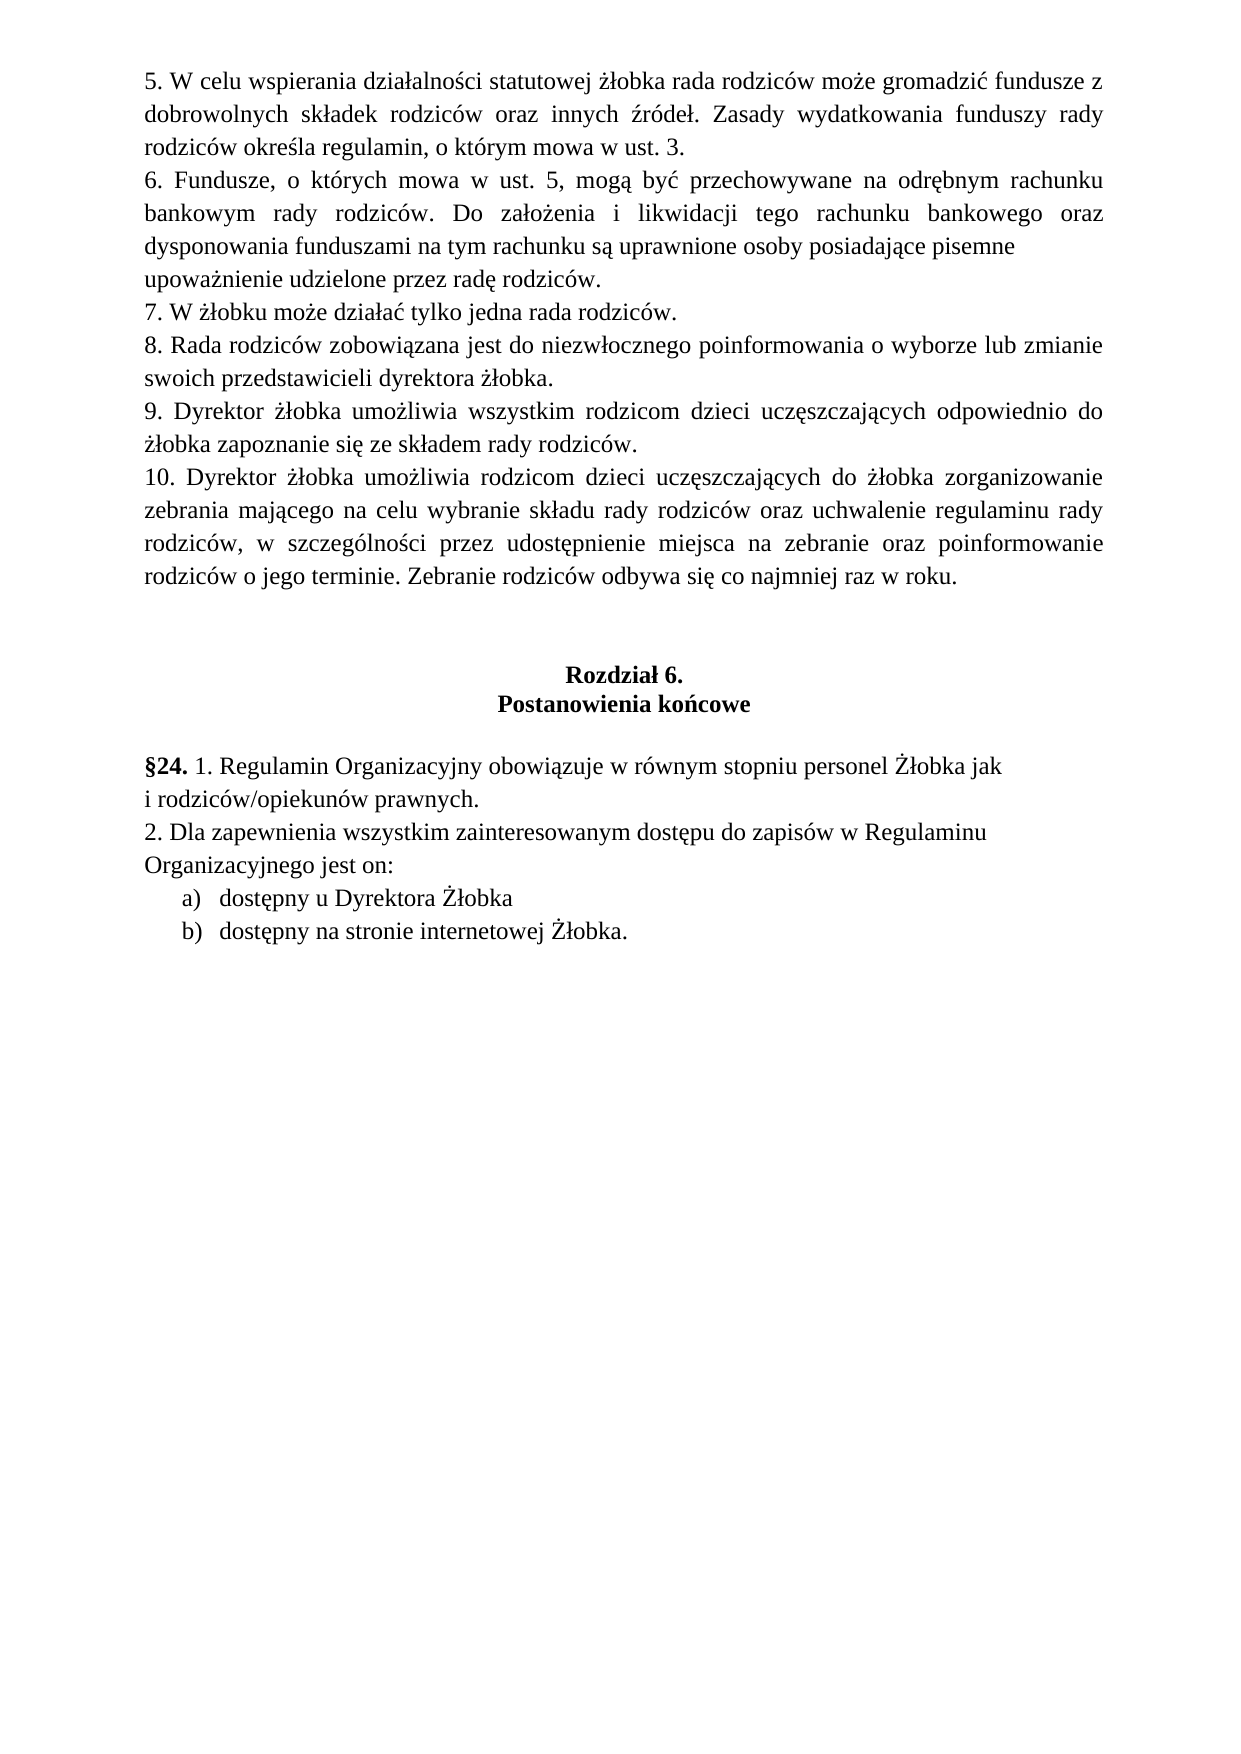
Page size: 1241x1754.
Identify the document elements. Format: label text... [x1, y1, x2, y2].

text 9. Dyrektor żłobka umożliwia wszystkim rodzicom dzieci uczęszczających odpowiednio do żłobka zapoznanie się ze składem rady rodziców. [144, 396, 1104, 458]
text Organizacyjnego jest on: [144, 850, 1104, 879]
text 6. Fundusze, o których mowa w ust. 5, mogą być przechowywane na odrębnym rachunku bankowym rady rodziców. Do założenia i likwidacji tego rachunku bankowego oraz dysponowania funduszami na tym rachunku są uprawnione osoby posiadające pisemne [144, 165, 1104, 260]
text i rodziców/opiekunów prawnych. [144, 784, 1104, 813]
text 5. W celu wspierania działalności statutowej żłobka rada rodziców może gromadzić fundusze z dobrowolnych składek rodziców oraz innych źródeł. Zasady wydatkowania funduszy rady rodziców określa regulamin, o którym mowa w ust. 3. [144, 66, 1104, 161]
subtitle Rozdział 6. [144, 660, 1104, 689]
text 7. W żłobku może działać tylko jedna rada rodziców. [144, 297, 1104, 326]
list dostępny u Dyrektora Żłobka [182, 883, 1104, 912]
text 8. Rada rodziców zobowiązana jest do niezwłocznego poinformowania o wyborze lub zmianie swoich przedstawicieli dyrektora żłobka. [144, 330, 1104, 392]
text 2. Dla zapewnienia wszystkim zainteresowanym dostępu do zapisów w Regulaminu [144, 817, 1104, 846]
text 10. Dyrektor żłobka umożliwia rodzicom dzieci uczęszczających do żłobka zorganizowanie zebrania mającego na celu wybranie składu rady rodziców oraz uchwalenie regulaminu rady rodziców, w szczególności przez udostępnienie miejsca na zebranie oraz poinformowanie rodziców o jego terminie. Zebranie rodziców odbywa się co najmniej raz w roku. [144, 462, 1104, 590]
text Postanowienia końcowe [144, 689, 1104, 718]
text upoważnienie udzielone przez radę rodziców. [144, 264, 1104, 293]
list dostępny na stronie internetowej Żłobka. [182, 916, 1104, 945]
text §24. 1. Regulamin Organizacyjny obowiązuje w równym stopniu personel Żłobka jak [144, 751, 1104, 780]
